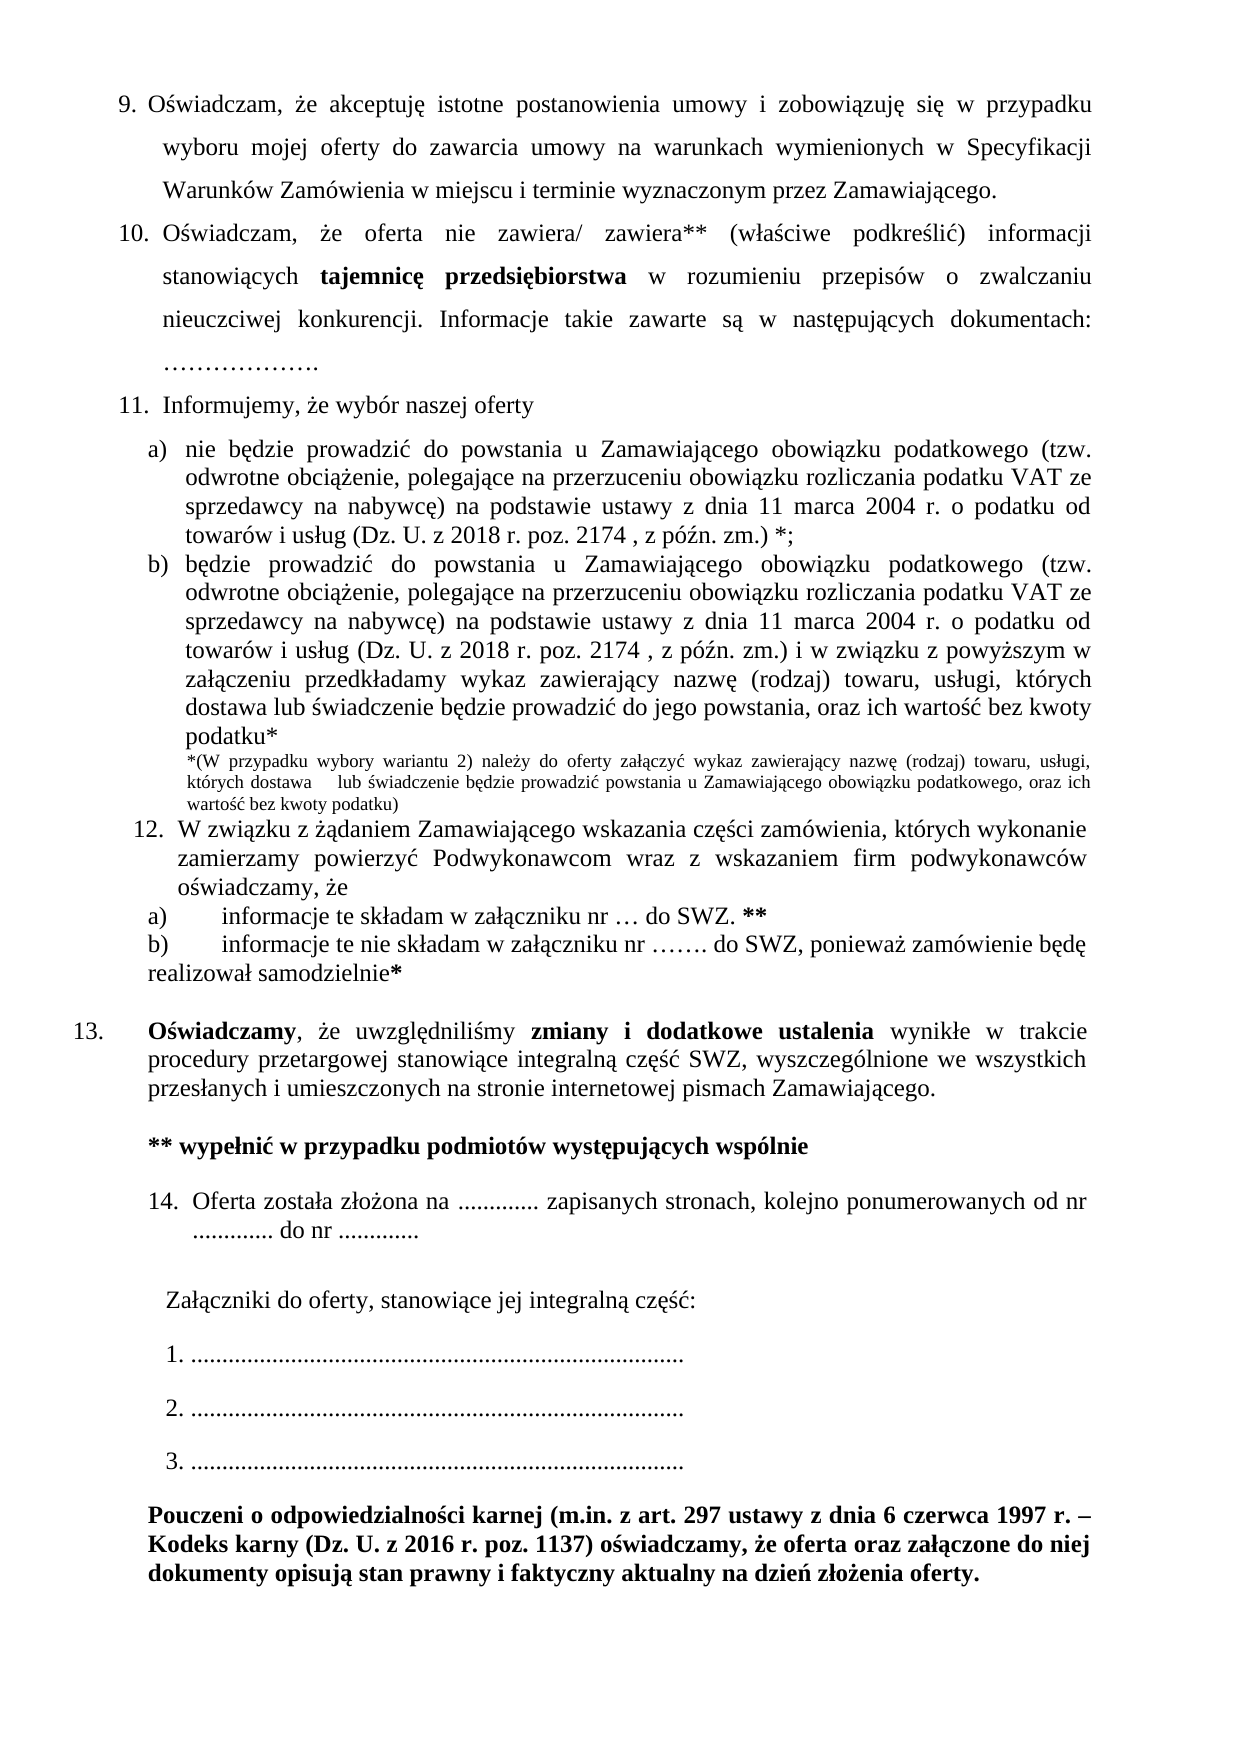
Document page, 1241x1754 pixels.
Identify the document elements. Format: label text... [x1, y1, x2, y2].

list będzie prowadzić do powstania u Zamawiającego obowiązku podatkowego (tzw. odwrotne obciążenie, polegające na przerzuceniu obowiązku rozliczania podatku VAT ze sprzedawcy na nabywcę) na podstawie ustawy z dnia 11 marca 2004 r. o podatku od towarów i usług (Dz. U. z 2018 r. poz. 2174 , z późn. zm.) i w związku z powyższym w załączeniu przedkładamy wykaz zawierający nazwę (rodzaj) towaru, usługi, których dostawa lub świadczenie będzie prowadzić do jego powstania, oraz ich wartość bez kwoty podatku* [148, 549, 1092, 750]
text 1. ............................................................................... [165, 1339, 1092, 1368]
list Oświadczamy, że uwzględniliśmy zmiany i dodatkowe ustalenia wynikłe w trakcie procedury przetargowej stanowiące integralną część SWZ, wyszczególnione we wszystkich przesłanych i umieszczonych na stronie internetowej pismach Zamawiającego. [73, 1016, 1087, 1102]
text ** wypełnić w przypadku podmiotów występujących wspólnie [148, 1131, 1092, 1159]
text 3. ............................................................................... [165, 1446, 1092, 1475]
list Oświadczam, że oferta nie zawiera/ zawiera** (właściwe podkreślić) informacji stanowiących tajemnicę przedsiębiorstwa w rozumieniu przepisów o zwalczaniu nieuczciwej konkurencji. Informacje takie zawarte są w następujących dokumentach: ………………. [118, 218, 1092, 376]
list Oferta została złożona na ............. zapisanych stronach, kolejno ponumerowanych od nr ............. do nr ............. [148, 1186, 1087, 1244]
text *(W przypadku wybory wariantu 2) należy do oferty załączyć wykaz zawierający nazwę (rodzaj) towaru, usługi, których dostawa lub świadczenie będzie prowadzić powstania u Zamawiającego obowiązku podatkowego, oraz ich wartość bez kwoty podatku) [187, 750, 1092, 814]
list informacje te składam w załączniku nr … do SWZ. ** [148, 901, 1087, 929]
text 2. ............................................................................... [165, 1393, 1092, 1421]
list nie będzie prowadzić do powstania u Zamawiającego obowiązku podatkowego (tzw. odwrotne obciążenie, polegające na przerzuceniu obowiązku rozliczania podatku VAT ze sprzedawcy na nabywcę) na podstawie ustawy z dnia 11 marca 2004 r. o podatku od towarów i usług (Dz. U. z 2018 r. poz. 2174 , z późn. zm.) *; [148, 434, 1092, 549]
list Oświadczam, że akceptuję istotne postanowienia umowy i zobowiązuję się w przypadku wyboru mojej oferty do zawarcia umowy na warunkach wymienionych w Specyfikacji Warunków Zamówienia w miejscu i terminie wyznaczonym przez Zamawiającego. [118, 89, 1092, 204]
list Informujemy, że wybór naszej oferty [118, 391, 1092, 419]
list informacje te nie składam w załączniku nr ……. do SWZ, ponieważ zamówienie będę realizował samodzielnie* [148, 929, 1087, 987]
list W związku z żądaniem Zamawiającego wskazania części zamówienia, których wykonanie zamierzamy powierzyć Podwykonawcom wraz z wskazaniem firm podwykonawców oświadczamy, że [133, 814, 1087, 901]
text Pouczeni o odpowiedzialności karnej (m.in. z art. 297 ustawy z dnia 6 czerwca 1997 r. – Kodeks karny (Dz. U. z 2016 r. poz. 1137) oświadczamy, że oferta oraz załączone do niej dokumenty opisują stan prawny i faktyczny aktualny na dzień złożenia oferty. [148, 1500, 1092, 1586]
text Załączniki do oferty, stanowiące jej integralną część: [165, 1285, 1092, 1314]
